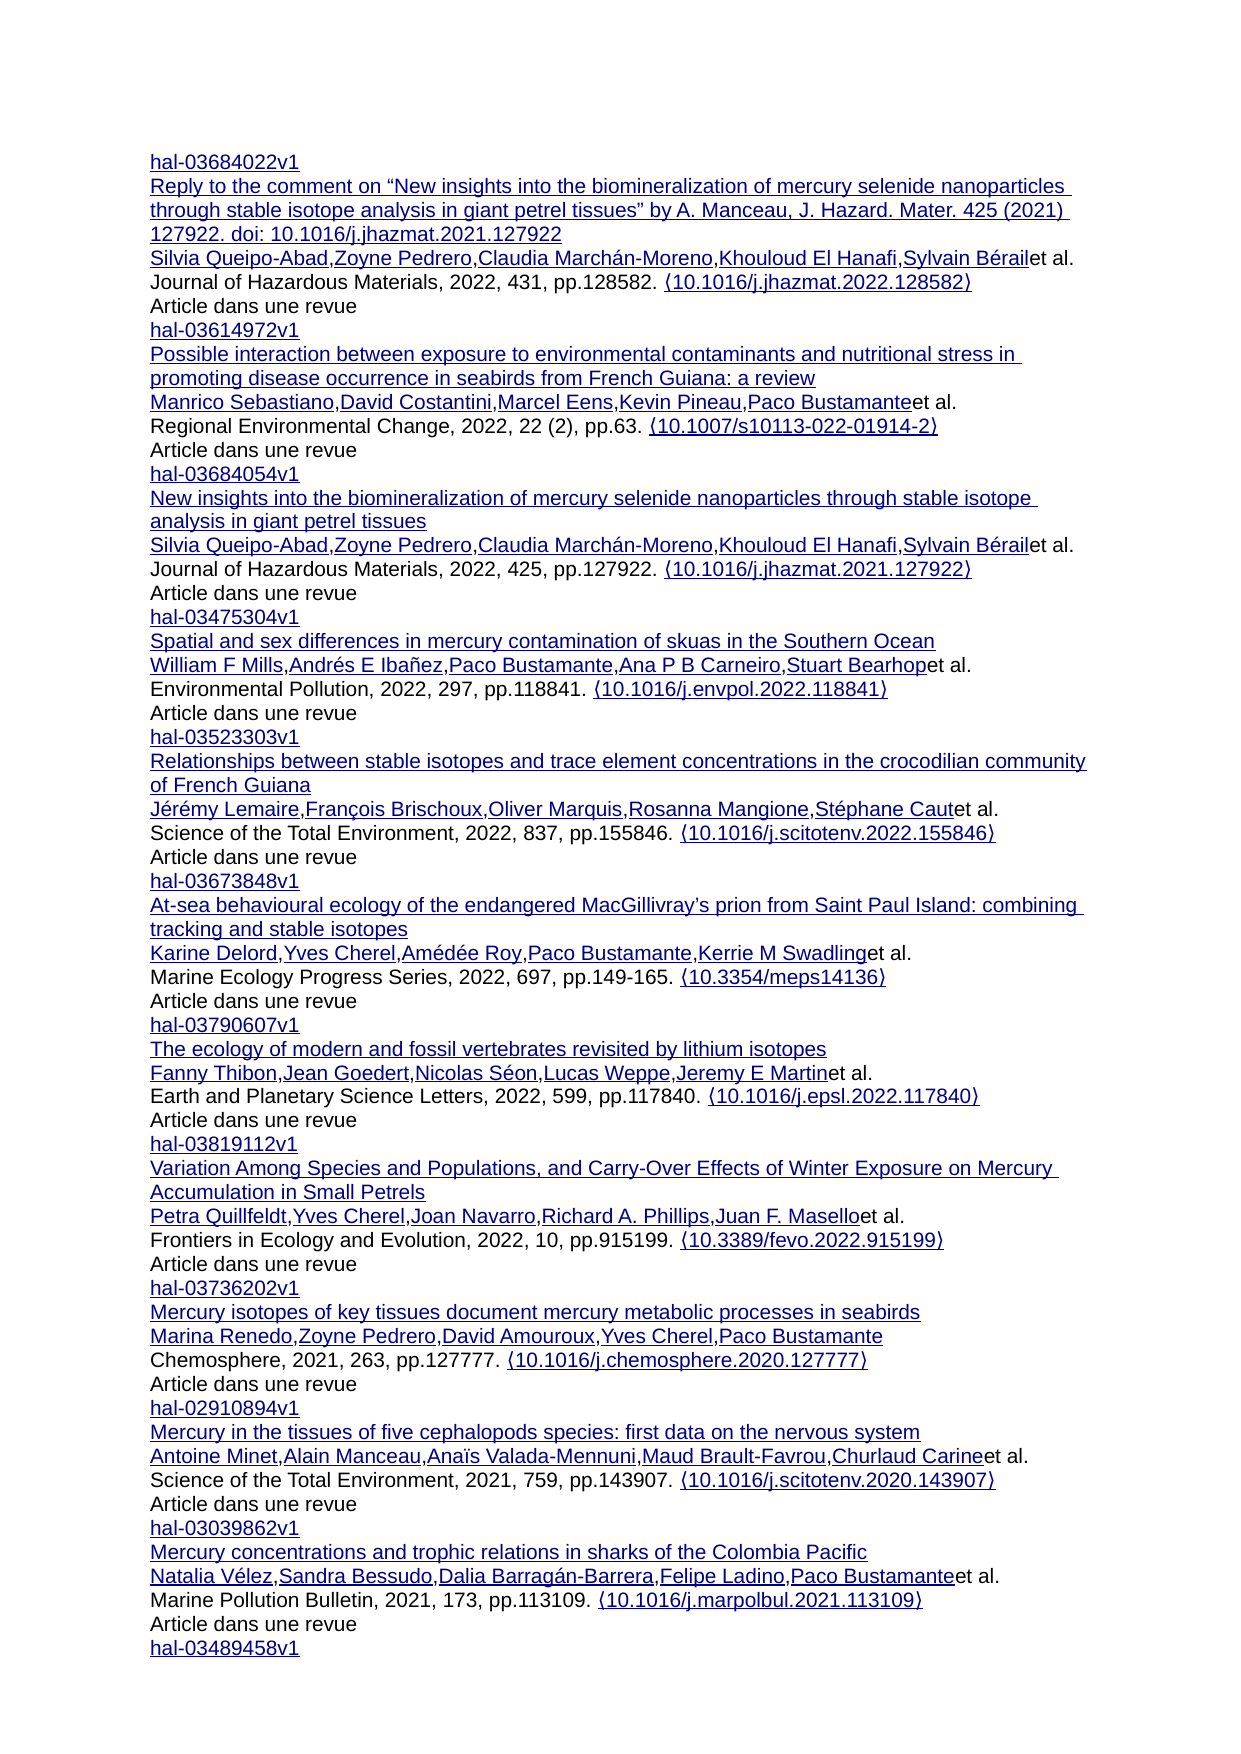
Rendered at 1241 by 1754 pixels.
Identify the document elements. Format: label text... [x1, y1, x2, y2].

table_cell Relationships between stable isotopes and trace element concentrations in the crocodilian community of French Guiana Jérémy Lemaire,François Brischoux,Oliver Marquis,Rosanna Mangione,Stéphane Cautet al. Science of the Total Environment, 2022, 837, pp.155846. ⟨10.1016/j.scitotenv.2022.155846⟩ Article dans une revue hal-03673848v1 [150, 749, 1090, 893]
table_cell Mercury concentrations and trophic relations in sharks of the Colombia Pacific Natalia Vélez,Sandra Bessudo,Dalia Barragán-Barrera,Felipe Ladino,Paco Bustamanteet al. Marine Pollution Bulletin, 2021, 173, pp.113109. ⟨10.1016/j.marpolbul.2021.113109⟩ Article dans une revue hal-03489458v1 [150, 1540, 1090, 1659]
table_cell Possible interaction between exposure to environmental contaminants and nutritional stress in promoting disease occurrence in seabirds from French Guiana: a review Manrico Sebastiano,David Costantini,Marcel Eens,Kevin Pineau,Paco Bustamanteet al. Regional Environmental Change, 2022, 22 (2), pp.63. ⟨10.1007/s10113-022-01914-2⟩ Article dans une revue hal-03684054v1 [150, 342, 1090, 485]
table_cell The ecology of modern and fossil vertebrates revisited by lithium isotopes Fanny Thibon,Jean Goedert,Nicolas Séon,Lucas Weppe,Jeremy E Martinet al. Earth and Planetary Science Letters, 2022, 599, pp.117840. ⟨10.1016/j.epsl.2022.117840⟩ Article dans une revue hal-03819112v1 [150, 1036, 1090, 1156]
table_cell New insights into the biomineralization of mercury selenide nanoparticles through stable isotope analysis in giant petrel tissues Silvia Queipo-Abad,Zoyne Pedrero,Claudia Marchán-Moreno,Khouloud El Hanafi,Sylvain Bérailet al. Journal of Hazardous Materials, 2022, 425, pp.127922. ⟨10.1016/j.jhazmat.2021.127922⟩ Article dans une revue hal-03475304v1 [150, 485, 1090, 629]
table_cell Spatial and sex differences in mercury contamination of skuas in the Southern Ocean William F Mills,Andrés E Ibañez,Paco Bustamante,Ana P B Carneiro,Stuart Bearhopet al. Environmental Pollution, 2022, 297, pp.118841. ⟨10.1016/j.envpol.2022.118841⟩ Article dans une revue hal-03523303v1 [150, 629, 1090, 749]
table_cell Mercury isotopes of key tissues document mercury metabolic processes in seabirds Marina Renedo,Zoyne Pedrero,David Amouroux,Yves Cherel,Paco Bustamante Chemosphere, 2021, 263, pp.127777. ⟨10.1016/j.chemosphere.2020.127777⟩ Article dans une revue hal-02910894v1 [150, 1300, 1090, 1420]
table_cell Variation Among Species and Populations, and Carry-Over Effects of Winter Exposure on Mercury Accumulation in Small Petrels Petra Quillfeldt,Yves Cherel,Joan Navarro,Richard A. Phillips,Juan F. Maselloet al. Frontiers in Ecology and Evolution, 2022, 10, pp.915199. ⟨10.3389/fevo.2022.915199⟩ Article dans une revue hal-03736202v1 [150, 1156, 1090, 1300]
table_cell Mercury in the tissues of five cephalopods species: first data on the nervous system Antoine Minet,Alain Manceau,Anaïs Valada-Mennuni,Maud Brault-Favrou,Churlaud Carineet al. Science of the Total Environment, 2021, 759, pp.143907. ⟨10.1016/j.scitotenv.2020.143907⟩ Article dans une revue hal-03039862v1 [150, 1420, 1090, 1539]
table_cell hal-03684022v1 [150, 150, 1090, 174]
table_cell Reply to the comment on “New insights into the biomineralization of mercury selenide nanoparticles through stable isotope analysis in giant petrel tissues” by A. Manceau, J. Hazard. Mater. 425 (2021) 127922. doi: 10.1016/j.jhazmat.2021.127922 Silvia Queipo-Abad,Zoyne Pedrero,Claudia Marchán-Moreno,Khouloud El Hanafi,Sylvain Bérailet al. Journal of Hazardous Materials, 2022, 431, pp.128582. ⟨10.1016/j.jhazmat.2022.128582⟩ Article dans une revue hal-03614972v1 [150, 174, 1090, 342]
table_cell At-sea behavioural ecology of the endangered MacGillivray’s prion from Saint Paul Island: combining tracking and stable isotopes Karine Delord,Yves Cherel,Amédée Roy,Paco Bustamante,Kerrie M Swadlinget al. Marine Ecology Progress Series, 2022, 697, pp.149-165. ⟨10.3354/meps14136⟩ Article dans une revue hal-03790607v1 [150, 893, 1090, 1036]
